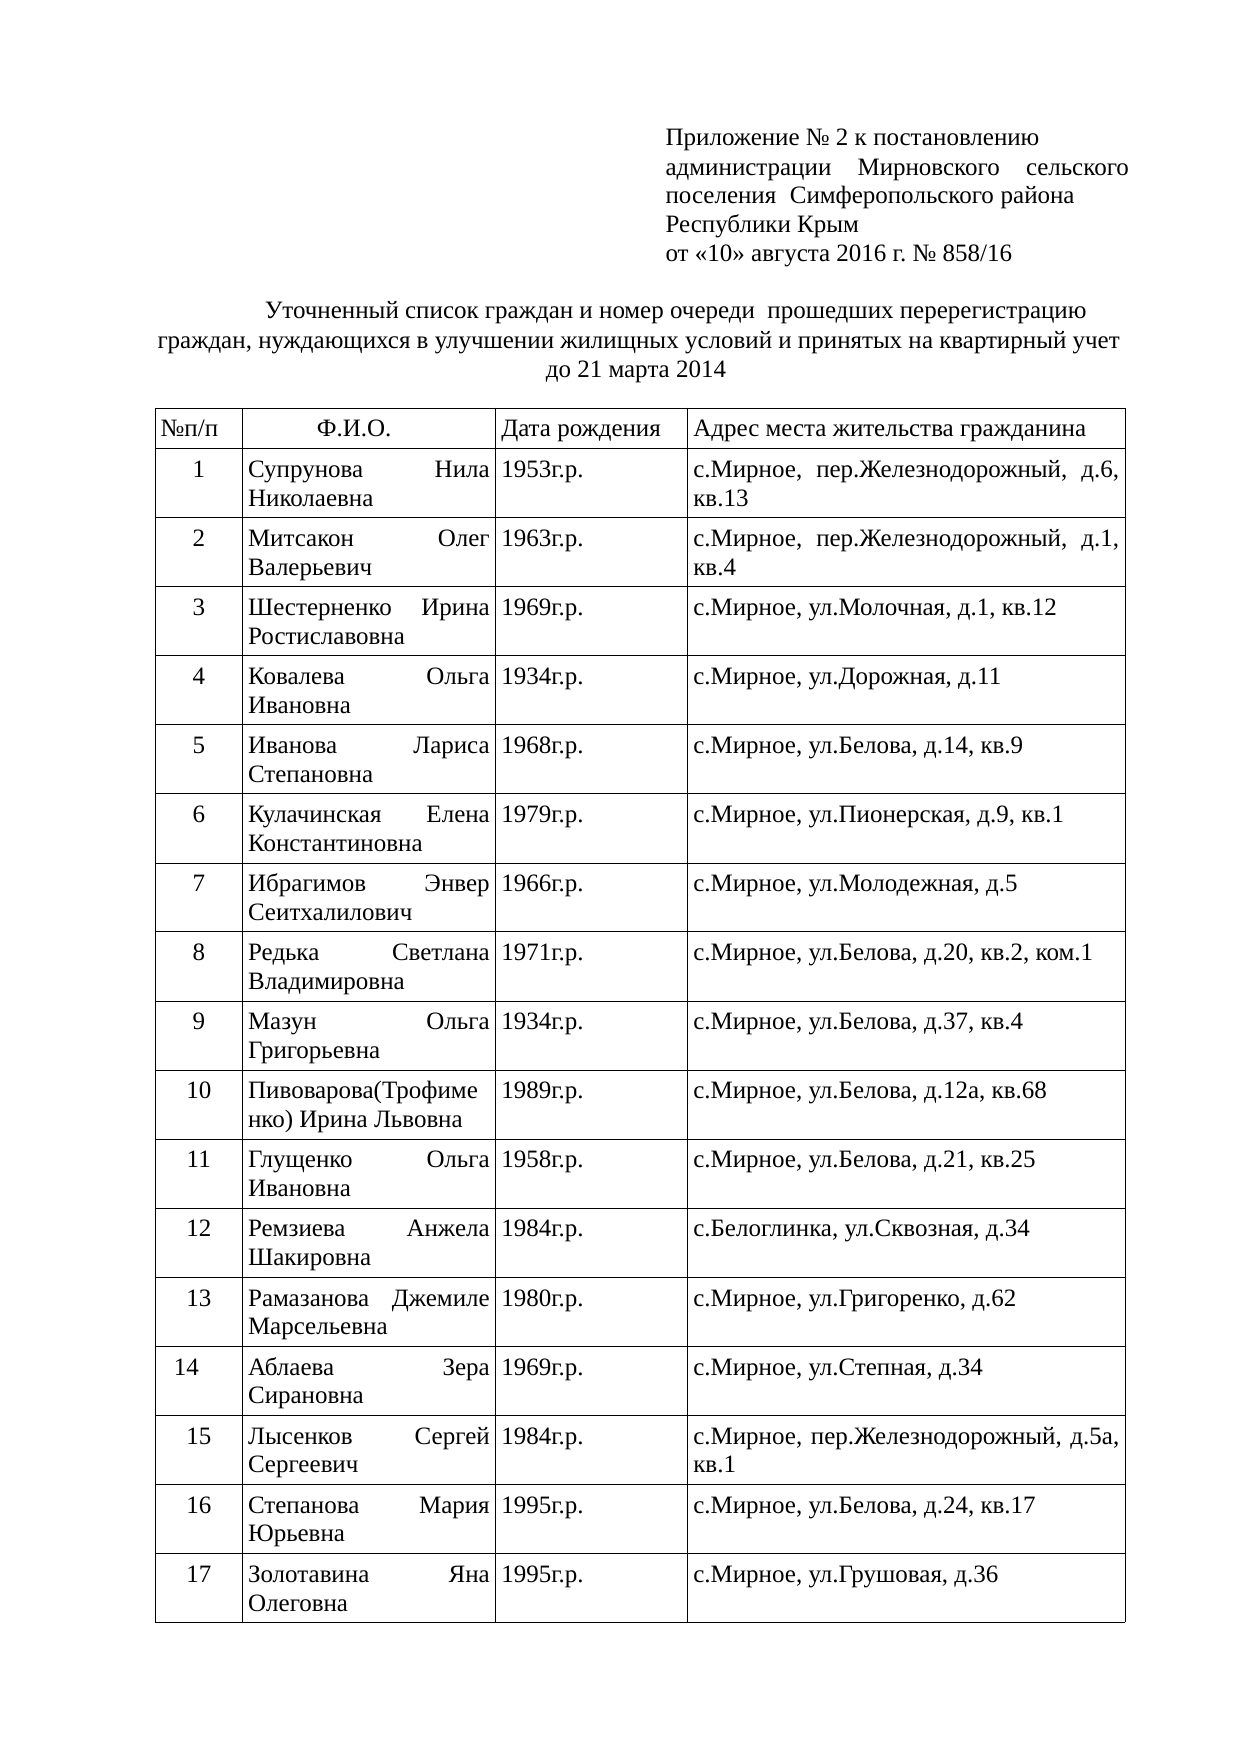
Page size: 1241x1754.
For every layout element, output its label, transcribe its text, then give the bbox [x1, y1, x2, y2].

table_cell 1984г.р. [496, 1209, 687, 1277]
table_cell с.Мирное, ул.Молочная, д.1, кв.12 [688, 587, 1125, 655]
table_cell с.Мирное, ул.Белова, д.12а, кв.68 [688, 1071, 1125, 1139]
table_cell 3 [156, 587, 242, 655]
table_cell 1 [156, 449, 242, 517]
table_cell Митсакон Олег Валерьевич [243, 518, 495, 586]
table_cell Кулачинская Елена Константиновна [243, 794, 495, 862]
table_cell 1934г.р. [496, 1002, 687, 1069]
table_cell с.Мирное, ул.Белова, д.37, кв.4 [688, 1002, 1125, 1069]
table_cell 1989г.р. [496, 1071, 687, 1139]
table_cell 1969г.р. [496, 587, 687, 655]
table_cell 6 [156, 794, 242, 862]
table_cell с.Мирное, ул.Белова, д.20, кв.2, ком.1 [688, 932, 1125, 1001]
table_cell Глущенко Ольга Ивановна [243, 1140, 495, 1208]
table_cell с.Мирное, пер.Железнодорожный, д.5а, кв.1 [688, 1416, 1125, 1484]
table_cell 1979г.р. [496, 794, 687, 862]
table_cell 16 [156, 1485, 242, 1553]
table_cell с.Мирное, ул.Молодежная, д.5 [688, 864, 1125, 931]
table_cell 1968г.р. [496, 725, 687, 793]
table_cell 2 [156, 518, 242, 586]
table_cell Пивоварова(Трофименко) Ирина Львовна [243, 1071, 495, 1139]
table_cell Степанова Мария Юрьевна [243, 1485, 495, 1553]
table_cell с.Мирное, ул.Пионерская, д.9, кв.1 [688, 794, 1125, 862]
table_cell 1971г.р. [496, 932, 687, 1001]
table_cell с.Мирное, ул.Белова, д.24, кв.17 [688, 1485, 1125, 1553]
table_cell Ковалева Ольга Ивановна [243, 656, 495, 724]
table_cell 1958г.р. [496, 1140, 687, 1208]
table_header Ф.И.О. [243, 409, 495, 448]
table_cell 1984г.р. [496, 1416, 687, 1484]
table_cell с.Мирное, пер.Железнодорожный, д.6, кв.13 [688, 449, 1125, 517]
table_cell 1934г.р. [496, 656, 687, 724]
table_cell с.Мирное, ул.Белова, д.21, кв.25 [688, 1140, 1125, 1208]
table_cell 1995г.р. [496, 1485, 687, 1553]
table_cell 1953г.р. [496, 449, 687, 517]
table_cell с.Мирное, пер.Железнодорожный, д.1, кв.4 [688, 518, 1125, 586]
table_cell 1969г.р. [496, 1347, 687, 1415]
table_header Адрес места жительства гражданина [688, 409, 1125, 448]
table_cell с.Мирное, ул.Дорожная, д.11 [688, 656, 1125, 724]
table_cell Рамазанова Джемиле Марсельевна [243, 1278, 495, 1346]
table_cell 1963г.р. [496, 518, 687, 586]
table_cell Ремзиева Анжела Шакировна [243, 1209, 495, 1277]
table_cell Супрунова Нила Николаевна [243, 449, 495, 517]
table_cell 12 [156, 1209, 242, 1277]
table_cell Редька Светлана Владимировна [243, 932, 495, 1001]
table_cell Лысенков Сергей Сергеевич [243, 1416, 495, 1484]
table_cell 8 [156, 932, 242, 1001]
table_cell 1995г.р. [496, 1554, 687, 1622]
table_cell с.Мирное, ул.Грушовая, д.36 [688, 1554, 1125, 1622]
text Приложение № 2 к постановлению администрации Мирновского сельского поселения Симферопольского района Республики Крым от «10» августа 2016 г. № 858/16 [148, 118, 1129, 267]
table_cell Ибрагимов Энвер Сеитхалилович [243, 864, 495, 931]
table_cell 1966г.р. [496, 864, 687, 931]
table_cell с.Белоглинка, ул.Сквозная, д.34 [688, 1209, 1125, 1277]
table_cell с.Мирное, ул.Григоренко, д.62 [688, 1278, 1125, 1346]
table_cell с.Мирное, ул.Белова, д.14, кв.9 [688, 725, 1125, 793]
table_cell Иванова Лариса Степановна [243, 725, 495, 793]
table_cell 9 [156, 1002, 242, 1069]
table_cell 14 [156, 1347, 242, 1415]
table_header №п/п [156, 409, 242, 448]
table_cell 5 [156, 725, 242, 793]
table_cell 7 [156, 864, 242, 931]
table_cell с.Мирное, ул.Степная, д.34 [688, 1347, 1125, 1415]
table_cell Аблаева Зера Сирановна [243, 1347, 495, 1415]
table_header Дата рождения [496, 409, 687, 448]
table_cell Шестерненко Ирина Ростиславовна [243, 587, 495, 655]
table_cell Мазун Ольга Григорьевна [243, 1002, 495, 1069]
table_cell 10 [156, 1071, 242, 1139]
table_cell Золотавина Яна Олеговна [243, 1554, 495, 1622]
table_cell 17 [156, 1554, 242, 1622]
table_cell 4 [156, 656, 242, 724]
table_cell 11 [156, 1140, 242, 1208]
table_cell 13 [156, 1278, 242, 1346]
table_cell 1980г.р. [496, 1278, 687, 1346]
text Уточненный список граждан и номер очереди прошедших перерегистрацию граждан, нуждающихся в улучшении жилищных условий и принятых на квартирный учет до 21 марта 2014 [148, 292, 1129, 383]
table_cell 15 [156, 1416, 242, 1484]
